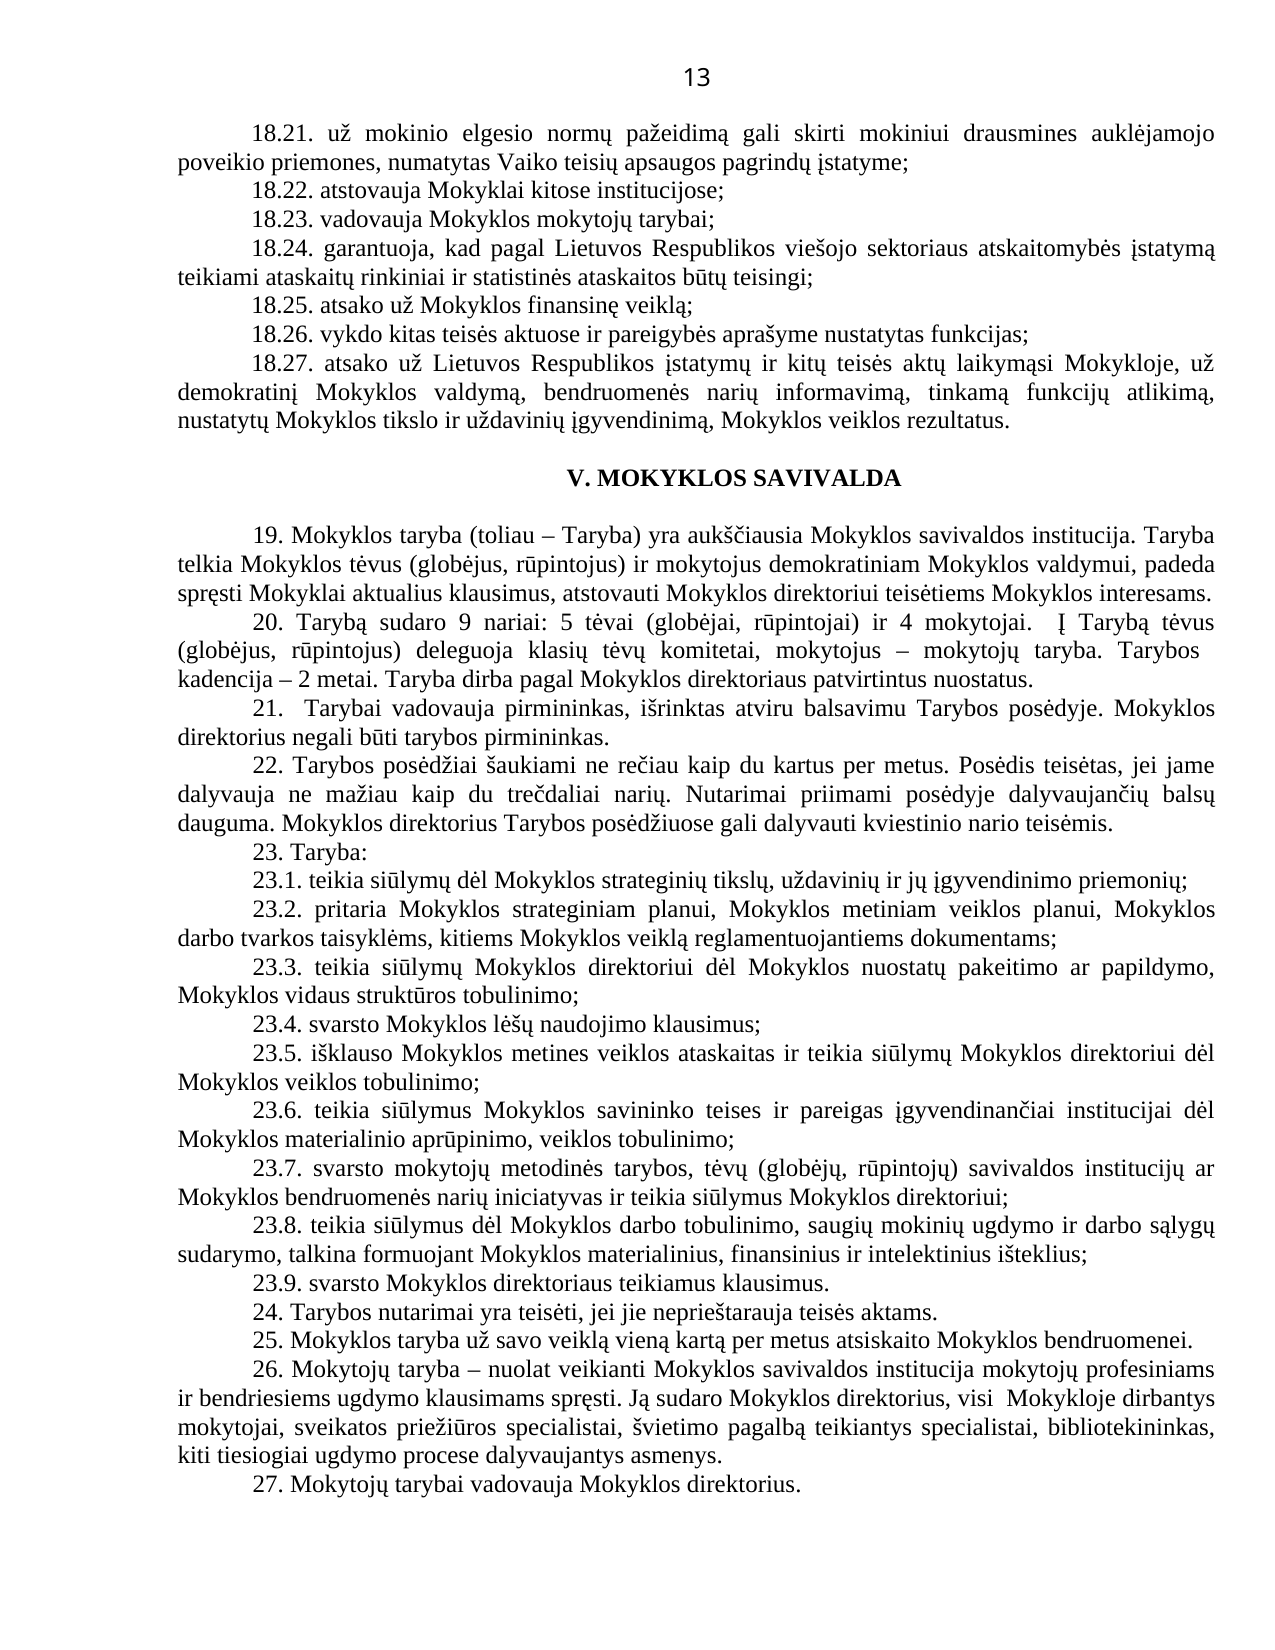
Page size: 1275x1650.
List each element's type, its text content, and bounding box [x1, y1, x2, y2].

text 18.24. garantuoja, kad pagal Lietuvos Respublikos viešojo sektoriaus atskaitomybės įstatymą teikiami ataskaitų rinkiniai ir statistinės ataskaitos būtų teisingi; [177, 233, 1216, 291]
text 23.3. teikia siūlymų Mokyklos direktoriui dėl Mokyklos nuostatų pakeitimo ar papildymo, Mokyklos vidaus struktūros tobulinimo; [177, 952, 1216, 1009]
text 18.23. vadovauja Mokyklos mokytojų tarybai; [177, 204, 1216, 233]
text 23.7. svarsto mokytojų metodinės tarybos, tėvų (globėjų, rūpintojų) savivaldos institucijų ar Mokyklos bendruomenės narių iniciatyvas ir teikia siūlymus Mokyklos direktoriui; [177, 1153, 1216, 1211]
text 23.4. svarsto Mokyklos lėšų naudojimo klausimus; [177, 1009, 1216, 1038]
text 19. Mokyklos taryba (toliau – Taryba) yra aukščiausia Mokyklos savivaldos institucija. Taryba telkia Mokyklos tėvus (globėjus, rūpintojus) ir mokytojus demokratiniam Mokyklos valdymui, padeda spręsti Mokyklai aktualius klausimus, atstovauti Mokyklos direktoriui teisėtiems Mokyklos interesams. [177, 521, 1216, 607]
text V. MOKYKLOS SAVIVALDA [177, 463, 1216, 492]
text 23.8. teikia siūlymus dėl Mokyklos darbo tobulinimo, saugių mokinių ugdymo ir darbo sąlygų sudarymo, talkina formuojant Mokyklos materialinius, finansinius ir intelektinius išteklius; [177, 1211, 1216, 1268]
text 24. Tarybos nutarimai yra teisėti, jei jie neprieštarauja teisės aktams. [177, 1297, 1216, 1326]
text 20. Tarybą sudaro 9 nariai: 5 tėvai (globėjai, rūpintojai) ir 4 mokytojai. Į Tarybą tėvus (globėjus, rūpintojus) deleguoja klasių tėvų komitetai, mokytojus – mokytojų taryba. Tarybos kadencija – 2 metai. Taryba dirba pagal Mokyklos direktoriaus patvirtintus nuostatus. [177, 607, 1216, 693]
text 23.1. teikia siūlymų dėl Mokyklos strateginių tikslų, uždavinių ir jų įgyvendinimo priemonių; [177, 866, 1216, 894]
text 21. Tarybai vadovauja pirmininkas, išrinktas atviru balsavimu Tarybos posėdyje. Mokyklos direktorius negali būti tarybos pirmininkas. [177, 693, 1216, 751]
text 23.2. pritaria Mokyklos strateginiam planui, Mokyklos metiniam veiklos planui, Mokyklos darbo tvarkos taisyklėms, kitiems Mokyklos veiklą reglamentuojantiems dokumentams; [177, 894, 1216, 952]
text 22. Tarybos posėdžiai šaukiami ne rečiau kaip du kartus per metus. Posėdis teisėtas, jei jame dalyvauja ne mažiau kaip du trečdaliai narių. Nutarimai priimami posėdyje dalyvaujančių balsų dauguma. Mokyklos direktorius Tarybos posėdžiuose gali dalyvauti kviestinio nario teisėmis. [177, 751, 1216, 837]
text 18.27. atsako už Lietuvos Respublikos įstatymų ir kitų teisės aktų laikymąsi Mokykloje, už demokratinį Mokyklos valdymą, bendruomenės narių informavimą, tinkamą funkcijų atlikimą, nustatytų Mokyklos tikslo ir uždavinių įgyvendinimą, Mokyklos veiklos rezultatus. [177, 348, 1216, 434]
text 27. Mokytojų tarybai vadovauja Mokyklos direktorius. [177, 1469, 1216, 1498]
text 25. Mokyklos taryba už savo veiklą vieną kartą per metus atsiskaito Mokyklos bendruomenei. [177, 1326, 1216, 1354]
text 23.6. teikia siūlymus Mokyklos savininko teises ir pareigas įgyvendinančiai institucijai dėl Mokyklos materialinio aprūpinimo, veiklos tobulinimo; [177, 1096, 1216, 1153]
text 26. Mokytojų taryba – nuolat veikianti Mokyklos savivaldos institucija mokytojų profesiniams ir bendriesiems ugdymo klausimams spręsti. Ją sudaro Mokyklos direktorius, visi Mokykloje dirbantys mokytojai, sveikatos priežiūros specialistai, švietimo pagalbą teikiantys specialistai, bibliotekininkas, kiti tiesiogiai ugdymo procese dalyvaujantys asmenys. [177, 1354, 1216, 1469]
text 18.26. vykdo kitas teisės aktuose ir pareigybės aprašyme nustatytas funkcijas; [177, 319, 1216, 348]
text 23.9. svarsto Mokyklos direktoriaus teikiamus klausimus. [177, 1268, 1216, 1297]
text 23. Taryba: [177, 837, 1216, 866]
text 23.5. išklauso Mokyklos metines veiklos ataskaitas ir teikia siūlymų Mokyklos direktoriui dėl Mokyklos veiklos tobulinimo; [177, 1038, 1216, 1096]
text 18.21. už mokinio elgesio normų pažeidimą gali skirti mokiniui drausmines auklėjamojo poveikio priemones, numatytas Vaiko teisių apsaugos pagrindų įstatyme; [177, 118, 1216, 176]
text 18.25. atsako už Mokyklos finansinę veiklą; [177, 291, 1216, 319]
text 18.22. atstovauja Mokyklai kitose institucijose; [177, 176, 1216, 204]
